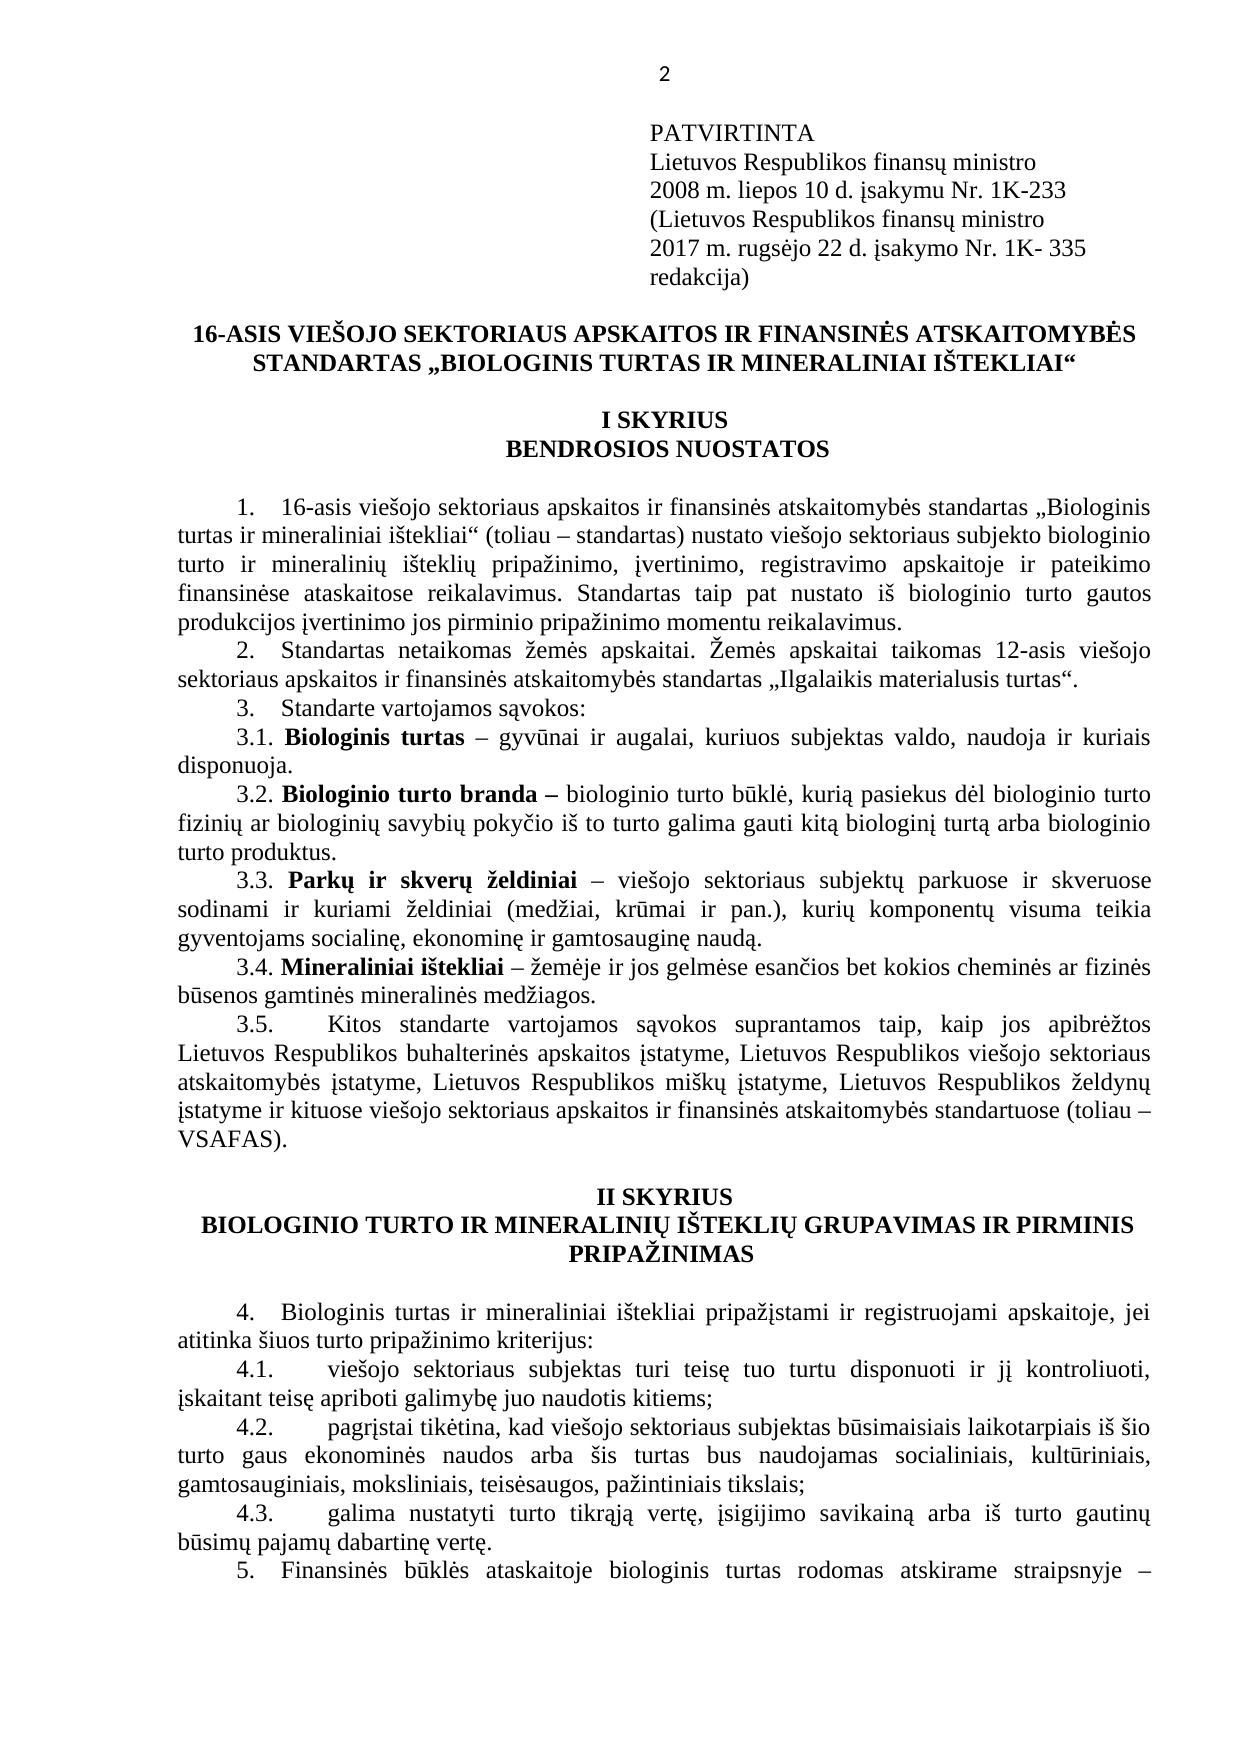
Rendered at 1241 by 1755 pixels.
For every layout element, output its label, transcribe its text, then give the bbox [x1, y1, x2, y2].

text II SKYRIUS [177, 1182, 1152, 1211]
text 2. Standartas netaikomas žemės apskaitai. Žemės apskaitai taikomas 12-asis viešojo sektoriaus apskaitos ir finansinės atskaitomybės standartas „Ilgalaikis materialusis turtas“. [177, 636, 1152, 693]
text 3.3. Parkų ir skverų želdiniai – viešojo sektoriaus subjektų parkuose ir skveruose sodinami ir kuriami želdiniai (medžiai, krūmai ir pan.), kurių komponentų visuma teikia gyventojams socialinę, ekonominę ir gamtosauginę naudą. [177, 866, 1152, 952]
text 16-ASIS VIEŠOJO SEKTORIAUS APSKAITOS IR FINANSINĖS ATSKAITOMYBĖS STANDARTAS „BIOLOGINIS TURTAS IR Mineraliniai IŠTEKLIAI“ [177, 319, 1152, 377]
text PATVIRTINTA [649, 118, 1152, 147]
text 1. 16-asis viešojo sektoriaus apskaitos ir finansinės atskaitomybės standartas „Biologinis turtas ir mineraliniai ištekliai“ (toliau – standartas) nustato viešojo sektoriaus subjekto biologinio turto ir mineralinių išteklių pripažinimo, įvertinimo, registravimo apskaitoje ir pateikimo finansinėse ataskaitose reikalavimus. Standartas taip pat nustato iš biologinio turto gautos produkcijos įvertinimo jos pirminio pripažinimo momentu reikalavimus. [177, 492, 1152, 636]
text 4.3. galima nustatyti turto tikrąją vertę, įsigijimo savikainą arba iš turto gautinų būsimų pajamų dabartinę vertę. [177, 1498, 1152, 1556]
text 3.4. Mineraliniai ištekliai – žemėje ir jos gelmėse esančios bet kokios cheminės ar fizinės būsenos gamtinės mineralinės medžiagos. [177, 952, 1152, 1009]
text 2017 m. rugsėjo 22 d. įsakymo Nr. 1K- 335 [649, 233, 1152, 262]
text 4. Biologinis turtas ir mineraliniai ištekliai pripažįstami ir registruojami apskaitoje, jei atitinka šiuos turto pripažinimo kriterijus: [177, 1297, 1152, 1354]
text Lietuvos Respublikos finansų ministro [649, 147, 1152, 176]
text BIOLOGINIO TURTO IR mineralinių IŠTEKLIŲ GRUPAVIMAS IR PIRMINIS PRIPAŽINIMAS [177, 1211, 1152, 1268]
text 3. Standarte vartojamos sąvokos: [177, 693, 1152, 722]
text 5. Finansinės būklės ataskaitoje biologinis turtas rodomas atskirame straipsnyje – [177, 1556, 1152, 1584]
text 3.1. Biologinis turtas – gyvūnai ir augalai, kuriuos subjektas valdo, naudoja ir kuriais disponuoja. [177, 722, 1152, 779]
text (Lietuvos Respublikos finansų ministro [649, 204, 1152, 233]
text 3.5. Kitos standarte vartojamos sąvokos suprantamos taip, kaip jos apibrėžtos Lietuvos Respublikos buhalterinės apskaitos įstatyme, Lietuvos Respublikos viešojo sektoriaus atskaitomybės įstatyme, Lietuvos Respublikos miškų įstatyme, Lietuvos Respublikos želdynų įstatyme ir kituose viešojo sektoriaus apskaitos ir finansinės atskaitomybės standartuose (toliau – VSAFAS). [177, 1009, 1152, 1153]
text redakcija) [649, 262, 1152, 291]
text 3.2. Biologinio turto branda – biologinio turto būklė, kurią pasiekus dėl biologinio turto fizinių ar biologinių savybių pokyčio iš to turto galima gauti kitą biologinį turtą arba biologinio turto produktus. [177, 779, 1152, 866]
text I SKYRIUS [177, 406, 1152, 434]
text BENDROSIOS NUOSTATOS [177, 434, 1152, 463]
text 4.1. viešojo sektoriaus subjektas turi teisę tuo turtu disponuoti ir jį kontroliuoti, įskaitant teisę apriboti galimybę juo naudotis kitiems; [177, 1354, 1152, 1412]
text 2008 m. liepos 10 d. įsakymu Nr. 1K-233 [649, 176, 1152, 204]
text 4.2. pagrįstai tikėtina, kad viešojo sektoriaus subjektas būsimaisiais laikotarpiais iš šio turto gaus ekonominės naudos arba šis turtas bus naudojamas socialiniais, kultūriniais, gamtosauginiais, moksliniais, teisėsaugos, pažintiniais tikslais; [177, 1412, 1152, 1498]
